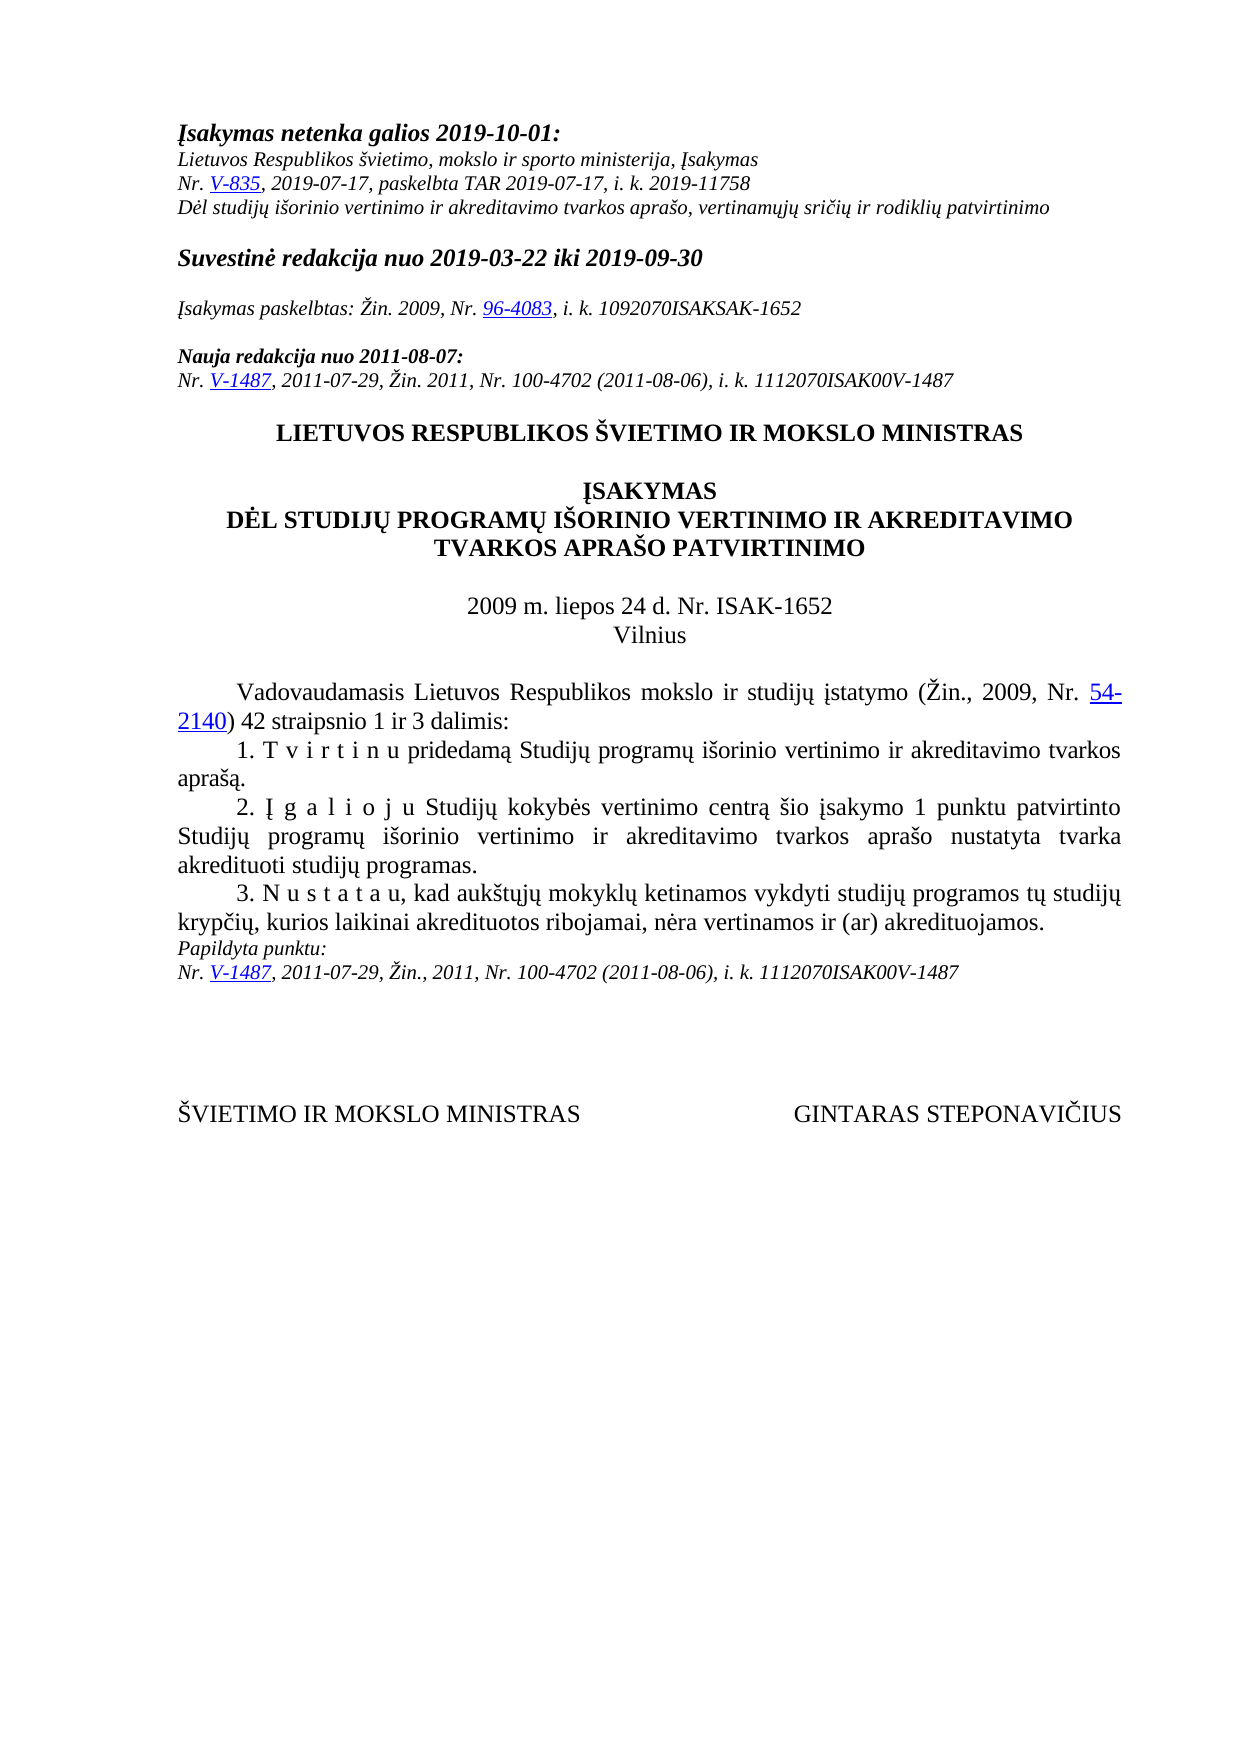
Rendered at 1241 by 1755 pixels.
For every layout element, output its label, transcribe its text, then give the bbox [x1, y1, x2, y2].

text Vilnius [177, 620, 1122, 648]
text Papildyta punktu: [177, 936, 1122, 960]
text Lietuvos Respublikos švietimo, mokslo ir sporto ministerija, Įsakymas [177, 147, 1122, 171]
text Dėl studijų išorinio vertinimo ir akreditavimo tvarkos aprašo, vertinamųjų sričių ir rodiklių patvirtinimo [177, 195, 1122, 219]
text 2. Į g a l i o j u Studijų kokybės vertinimo centrą šio įsakymo 1 punktu patvirtinto Studijų programų išorinio vertinimo ir akreditavimo tvarkos aprašo nustatyta tvarka akredituoti studijų programas. [177, 792, 1122, 878]
text ĮSAKYMAS [177, 476, 1122, 505]
text LIETUVOS RESPUBLIKOS ŠVIETIMO IR MOKSLO MINISTRAS [177, 418, 1122, 447]
text 1. T v i r t i n u pridedamą Studijų programų išorinio vertinimo ir akreditavimo tvarkos aprašą. [177, 735, 1122, 792]
text Suvestinė redakcija nuo 2019-03-22 iki 2019-09-30 [177, 243, 1122, 272]
text DĖL STUDIJŲ PROGRAMŲ IŠORINIO VERTINIMO IR AKREDITAVIMO TVARKOS APRAŠO PATVIRTINIMO [177, 505, 1122, 562]
text Nauja redakcija nuo 2011-08-07: [177, 344, 1122, 368]
text 3. N u s t a t a u, kad aukštųjų mokyklų ketinamos vykdyti studijų programos tų studijų krypčių, kurios laikinai akredituotos ribojamai, nėra vertinamos ir (ar) akredituojamos. [177, 878, 1122, 936]
text Įsakymas netenka galios 2019-10-01: [177, 118, 1122, 147]
text Švietimo ir mokslo ministras Gintaras Steponavičius [177, 1099, 1122, 1128]
text Nr. V-1487, 2011-07-29, Žin. 2011, Nr. 100-4702 (2011-08-06), i. k. 1112070ISAK00V-1487 [177, 368, 1122, 392]
text Vadovaudamasis Lietuvos Respublikos mokslo ir studijų įstatymo (Žin., 2009, Nr. 54-2140) 42 straipsnio 1 ir 3 dalimis: [177, 677, 1122, 735]
text Įsakymas paskelbtas: Žin. 2009, Nr. 96-4083, i. k. 1092070ISAKSAK-1652 [177, 296, 1122, 320]
text 2009 m. liepos 24 d. Nr. ISAK-1652 [177, 591, 1122, 620]
text Nr. V-1487, 2011-07-29, Žin., 2011, Nr. 100-4702 (2011-08-06), i. k. 1112070ISAK00V-1487 [177, 960, 1122, 984]
text Nr. V-835, 2019-07-17, paskelbta TAR 2019-07-17, i. k. 2019-11758 [177, 171, 1122, 195]
